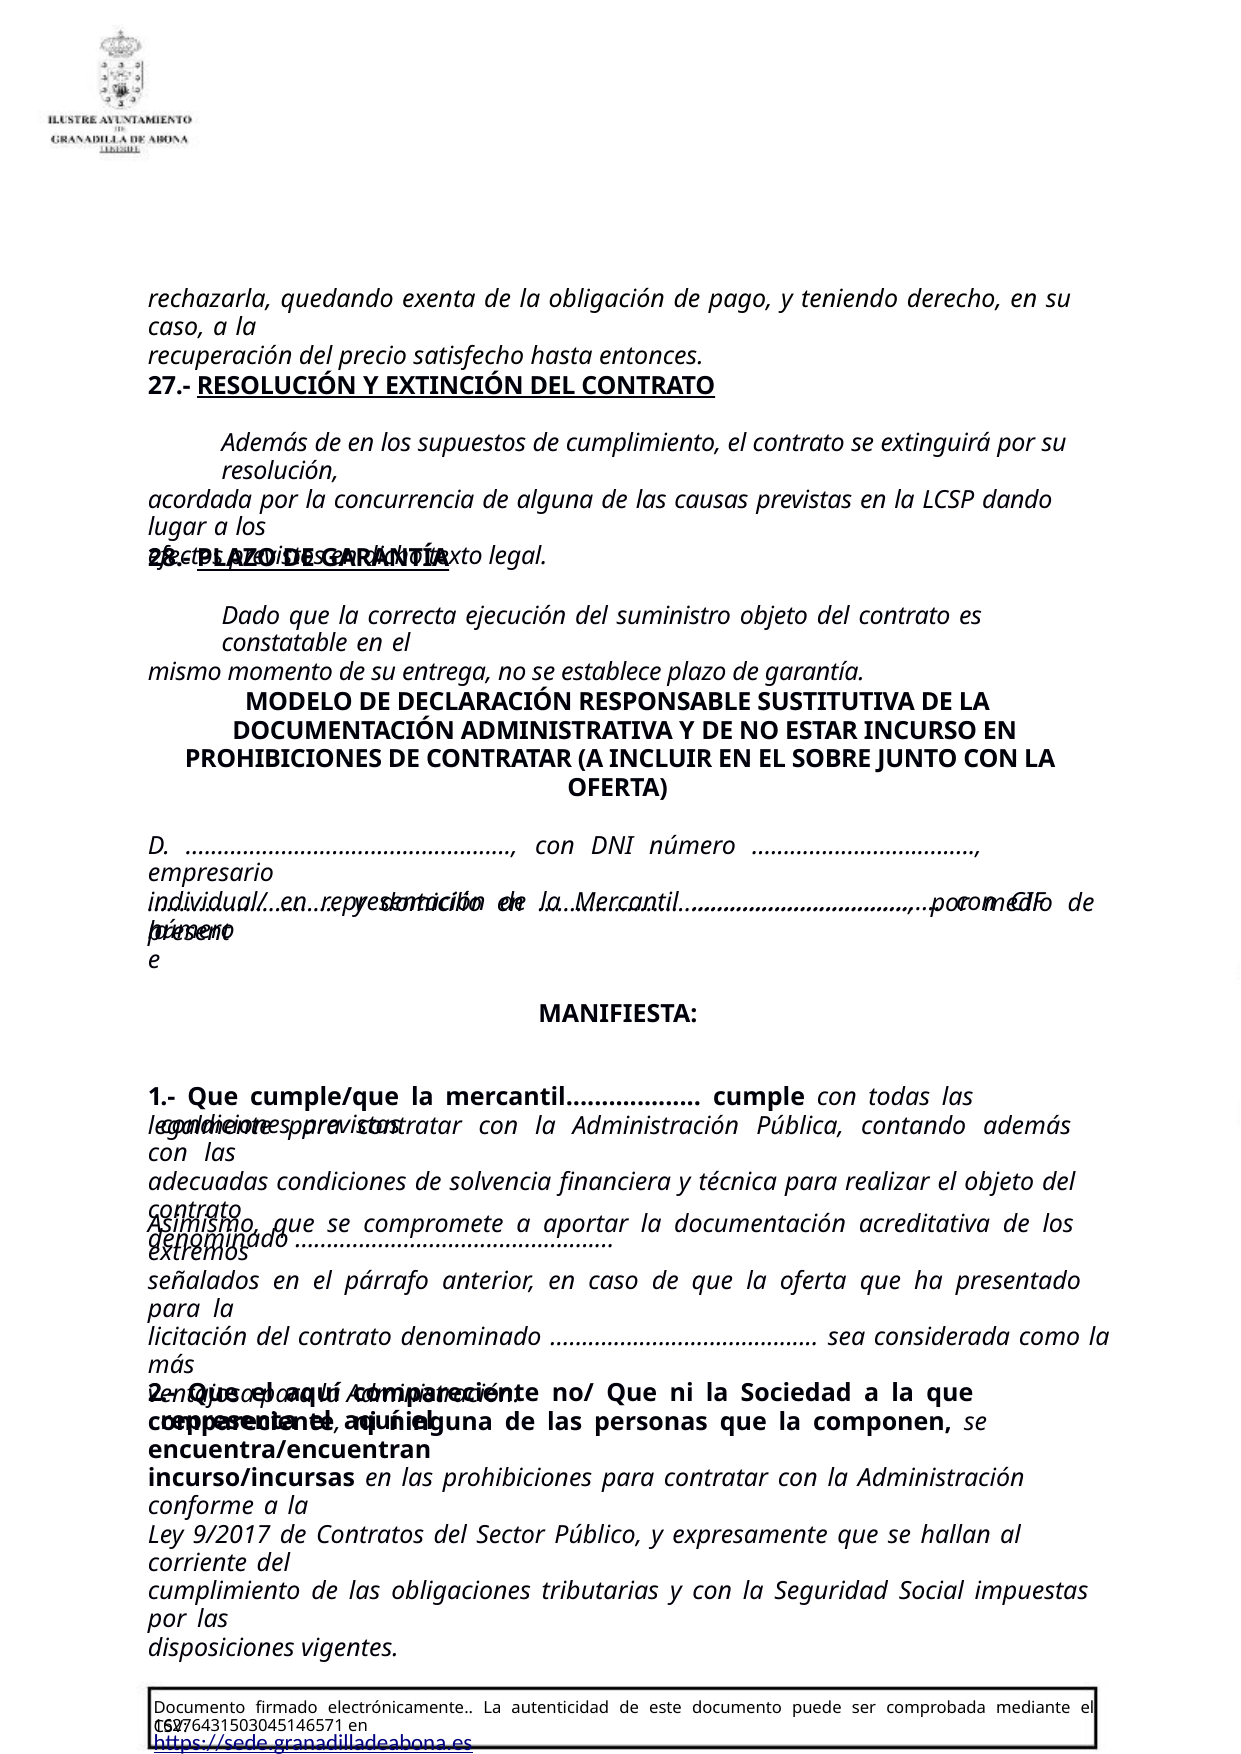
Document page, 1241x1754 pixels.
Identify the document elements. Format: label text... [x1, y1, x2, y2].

text 2 [148, 1401, 160, 1407]
text legalmente para contratar con la Administración Pública, contando además con las [148, 1112, 1117, 1167]
text D. …................................................, con DNI número …................................, empresario [148, 832, 1117, 887]
text 2 [148, 1379, 160, 1386]
text señalados en el párrafo anterior, en caso de que la oferta que ha presentado para la [148, 1267, 1117, 1323]
text Documento firmado electrónicamente.. La autenticidad de este documento puede ser comprobada mediante el CSV: [153, 1699, 1113, 1736]
text …........................... y domicilio en …......................................................., por medio de la [148, 889, 1117, 945]
text licitación del contrato denominado …....................................... sea considerada como la más [148, 1324, 1117, 1379]
text recuperación del precio satisfecho hasta entonces. [148, 342, 1117, 370]
text cumplimiento de las obligaciones tributarias y con la Seguridad Social impuestas por las [148, 1578, 1117, 1633]
text efectos previstos en dicho texto legal. [148, 542, 1118, 570]
text Además de en los supuestos de cumplimiento, el contrato se extinguirá por su resolución, [221, 429, 1118, 485]
text PROHIBICIONES DE CONTRATAR (A INCLUIR EN EL SOBRE JUNTO CON LA [184, 746, 1081, 773]
text 16276431503045146571 en https://sede.granadilladeabona.es [153, 1717, 642, 1754]
text Dado que la correcta ejecución del suministro objeto del contrato es constatable en el [221, 602, 1118, 657]
text 28.- PLAZO DE GARANTÍA [148, 544, 467, 572]
text 27.- RESOLUCIÓN Y EXTINCIÓN DEL CONTRATO [148, 372, 731, 400]
text disposiciones vigentes. [148, 1634, 1117, 1662]
text 2 [153, 1390, 160, 1398]
text DOCUMENTACIÓN ADMINISTRATIVA Y DE NO ESTAR INCURSO EN [232, 717, 1081, 745]
text presente [148, 918, 245, 974]
text adecuadas condiciones de solvencia financiera y técnica para realizar el objeto del contrato [148, 1168, 1117, 1211]
text mismo momento de su entrega, no se establece plazo de garantía. [148, 658, 1118, 686]
text Ley 9/2017 de Contratos del Sector Público, y expresamente que se hallan al corriente del [148, 1521, 1117, 1577]
text rechazarla, quedando exenta de la obligación de pago, y teniendo derecho, en su caso, a la [148, 286, 1117, 341]
text .- Que el aquí compareciente no/ Que ni la Sociedad a la que representa el aquí el [160, 1379, 1118, 1435]
text OFERTA) [567, 774, 1081, 802]
text Asimismo, que se compromete a aportar la documentación acreditativa de los extremos [148, 1211, 1117, 1266]
text MODELO DE DECLARACIÓN RESPONSABLE SUSTITUTIVA DE LA [245, 688, 1081, 716]
text 1 [148, 1083, 160, 1111]
text .- Que cumple/que la mercantil................... cumple con todas las condiciones previstas [160, 1083, 1118, 1139]
text MANIFIESTA: [538, 1001, 727, 1028]
text incurso/incursas en las prohibiciones para contratar con la Administración conforme a la [148, 1465, 1117, 1520]
text compareciente, ni ninguna de las personas que la componen, se encuentra/encuentran [148, 1408, 1117, 1464]
text acordada por la concurrencia de alguna de las causas previstas en la LCSP dando lugar a los [148, 486, 1118, 541]
text 2 [148, 1386, 156, 1398]
